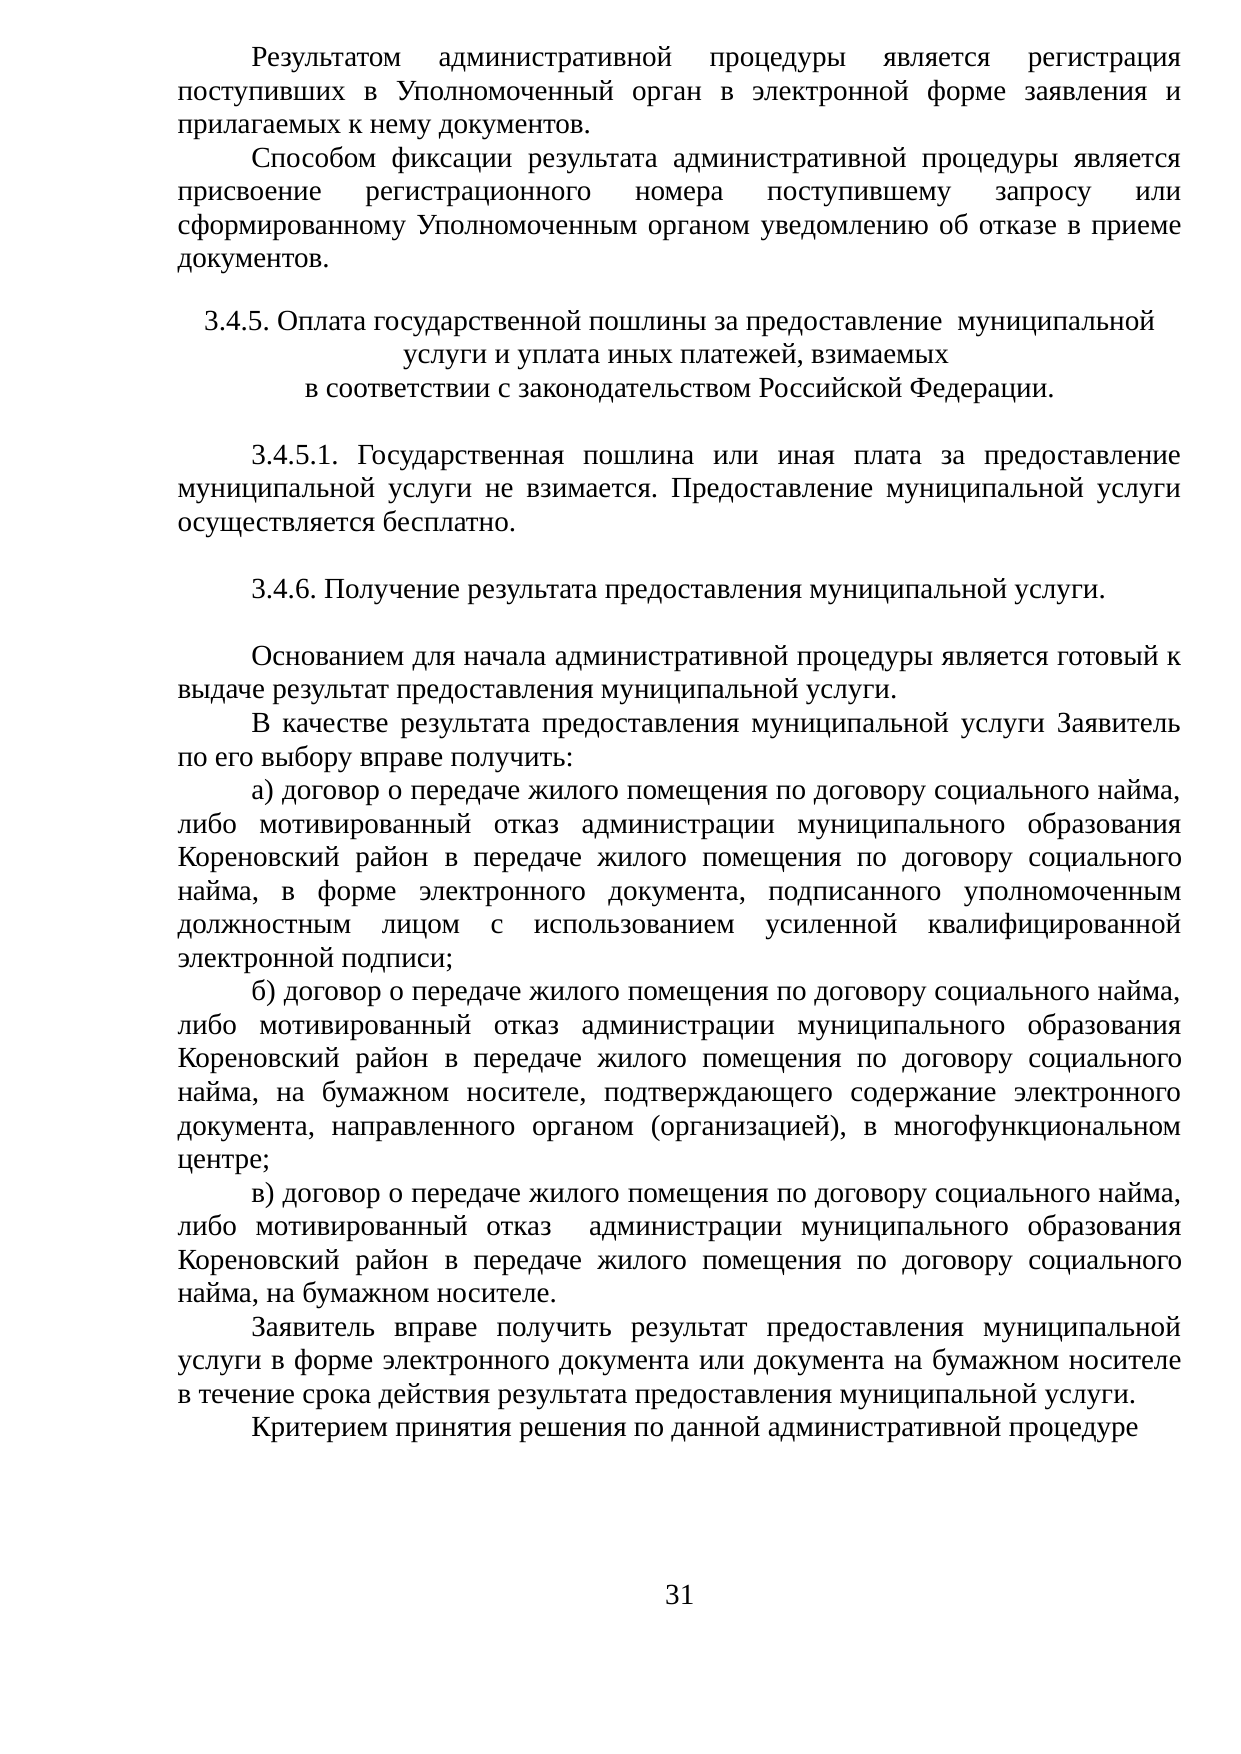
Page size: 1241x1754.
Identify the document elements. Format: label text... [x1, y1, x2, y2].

text 31 [177, 1577, 1182, 1611]
text 3.4.5. Оплата государственной пошлины за предоставление муниципальной услуги и уплата иных платежей, взимаемых в соответствии с законодательством Российской Федерации. [177, 303, 1182, 403]
text Способом фиксации результата административной процедуры является присвоение регистрационного номера поступившему запросу или сформированному Уполномоченным органом уведомлению об отказе в приеме документов. [177, 140, 1182, 274]
text а) договор о передаче жилого помещения по договору социального найма, либо мотивированный отказ администрации муниципального образования Кореновский район в передаче жилого помещения по договору социального найма, в форме электронного документа, подписанного уполномоченным должностным лицом с использованием усиленной квалифицированной электронной подписи; [177, 772, 1182, 973]
text Результатом административной процедуры является регистрация поступивших в Уполномоченный орган в электронной форме заявления и прилагаемых к нему документов. [177, 39, 1182, 140]
text в) договор о передаче жилого помещения по договору социального найма, либо мотивированный отказ администрации муниципального образования Кореновский район в передаче жилого помещения по договору социального найма, на бумажном носителе. [177, 1175, 1182, 1309]
text 3.4.5.1. Государственная пошлина или иная плата за предоставление муниципальной услуги не взимается. Предоставление муниципальной услуги осуществляется бесплатно. [177, 437, 1182, 537]
text 3.4.6. Получение результата предоставления муниципальной услуги. [177, 571, 1182, 604]
text Основанием для начала административной процедуры является готовый к выдаче результат предоставления муниципальной услуги. [177, 638, 1182, 705]
text Критерием принятия решения по данной административной процедуре [177, 1409, 1182, 1443]
text В качестве результата предоставления муниципальной услуги Заявитель по его выбору вправе получить: [177, 705, 1182, 772]
text б) договор о передаче жилого помещения по договору социального найма, либо мотивированный отказ администрации муниципального образования Кореновский район в передаче жилого помещения по договору социального найма, на бумажном носителе, подтверждающего содержание электронного документа, направленного органом (организацией), в многофункциональном центре; [177, 973, 1182, 1175]
text Заявитель вправе получить результат предоставления муниципальной услуги в форме электронного документа или документа на бумажном носителе в течение срока действия результата предоставления муниципальной услуги. [177, 1309, 1182, 1409]
